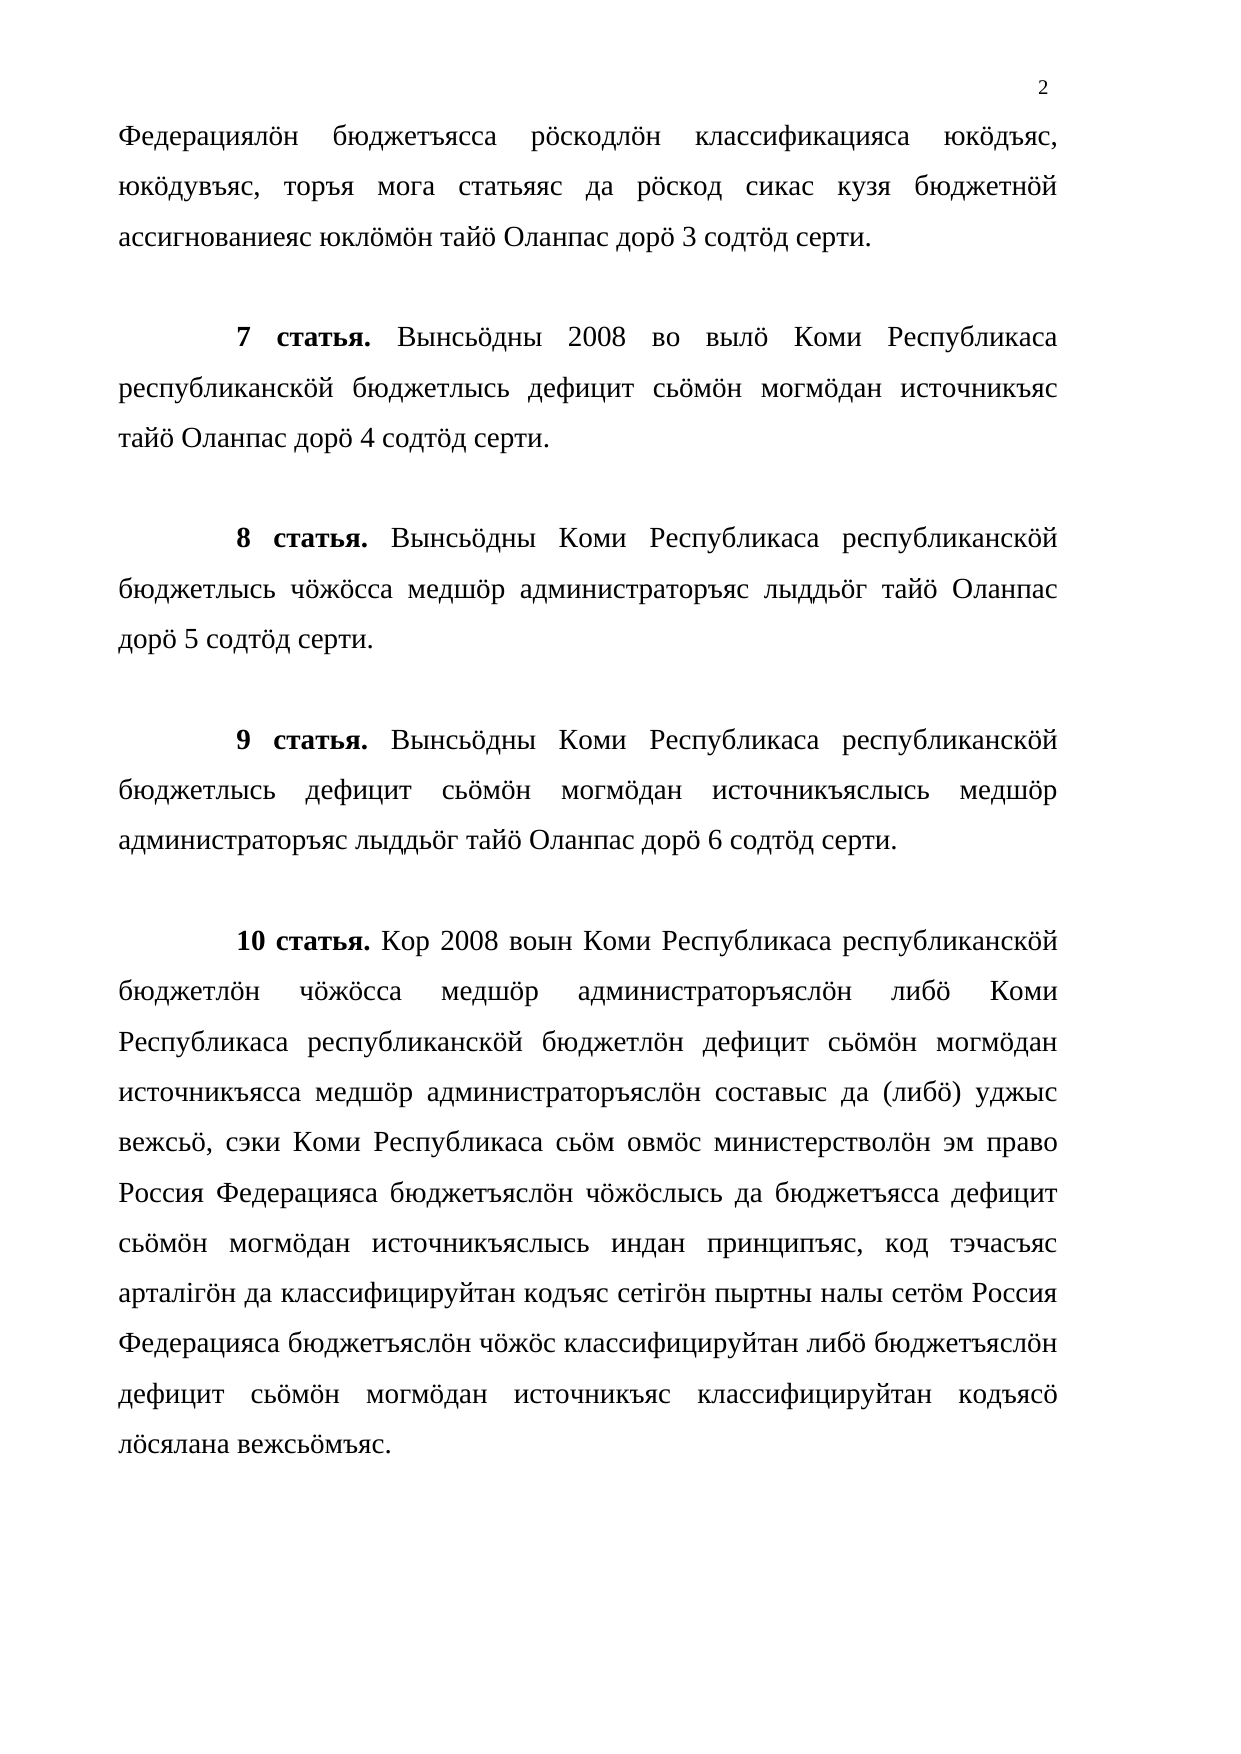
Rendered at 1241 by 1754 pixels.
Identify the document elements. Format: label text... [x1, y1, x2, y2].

text Федерациялöн бюджетъясса рöскодлöн классификацияса юкöдъяс, юкöдувъяс, торъя мога статьяяс да рöскод сикас кузя бюджетнöй ассигнованиеяс юклöмöн тайö Оланпас дорö 3 содтöд серти. [118, 118, 1058, 252]
text 10 статья. Кор 2008 воын Коми Республикаса республиканскöй бюджетлöн чöжöсса медшöр администраторъяслöн либö Коми Республикаса республиканскöй бюджетлöн дефицит сьöмöн могмöдан источникъясса медшöр администраторъяслöн составыс да (либö) уджыс вежсьö, сэки Коми Республикаса сьöм овмöс министерстволöн эм право Россия Федерацияса бюджетъяслöн чöжöслысь да бюджетъясса дефицит сьöмöн могмöдан источникъяслысь индан принципъяс, код тэчасъяс арталігöн да классифицируйтан кодъяс сетігöн пыртны налы сетöм Россия Федерацияса бюджетъяслöн чöжöс классифицируйтан либö бюджетъяслöн дефицит сьöмöн могмöдан источникъяс классифицируйтан кодъясö лöсялана вежсьöмъяс. [118, 923, 1058, 1460]
text 9 статья. Вынсьöдны Коми Республикаса республиканскöй бюджетлысь дефицит сьöмöн могмöдан источникъяслысь медшöр администраторъяс лыддьöг тайö Оланпас дорö 6 содтöд серти. [118, 722, 1058, 856]
text 7 статья. Вынсьöдны 2008 во вылö Коми Республикаса республиканскöй бюджетлысь дефицит сьöмöн могмöдан источникъяс тайö Оланпас дорö 4 содтöд серти. [118, 319, 1058, 453]
text 8 статья. Вынсьöдны Коми Республикаса республиканскöй бюджетлысь чöжöсса медшöр администраторъяс лыддьöг тайö Оланпас дорö 5 содтöд серти. [118, 521, 1058, 655]
